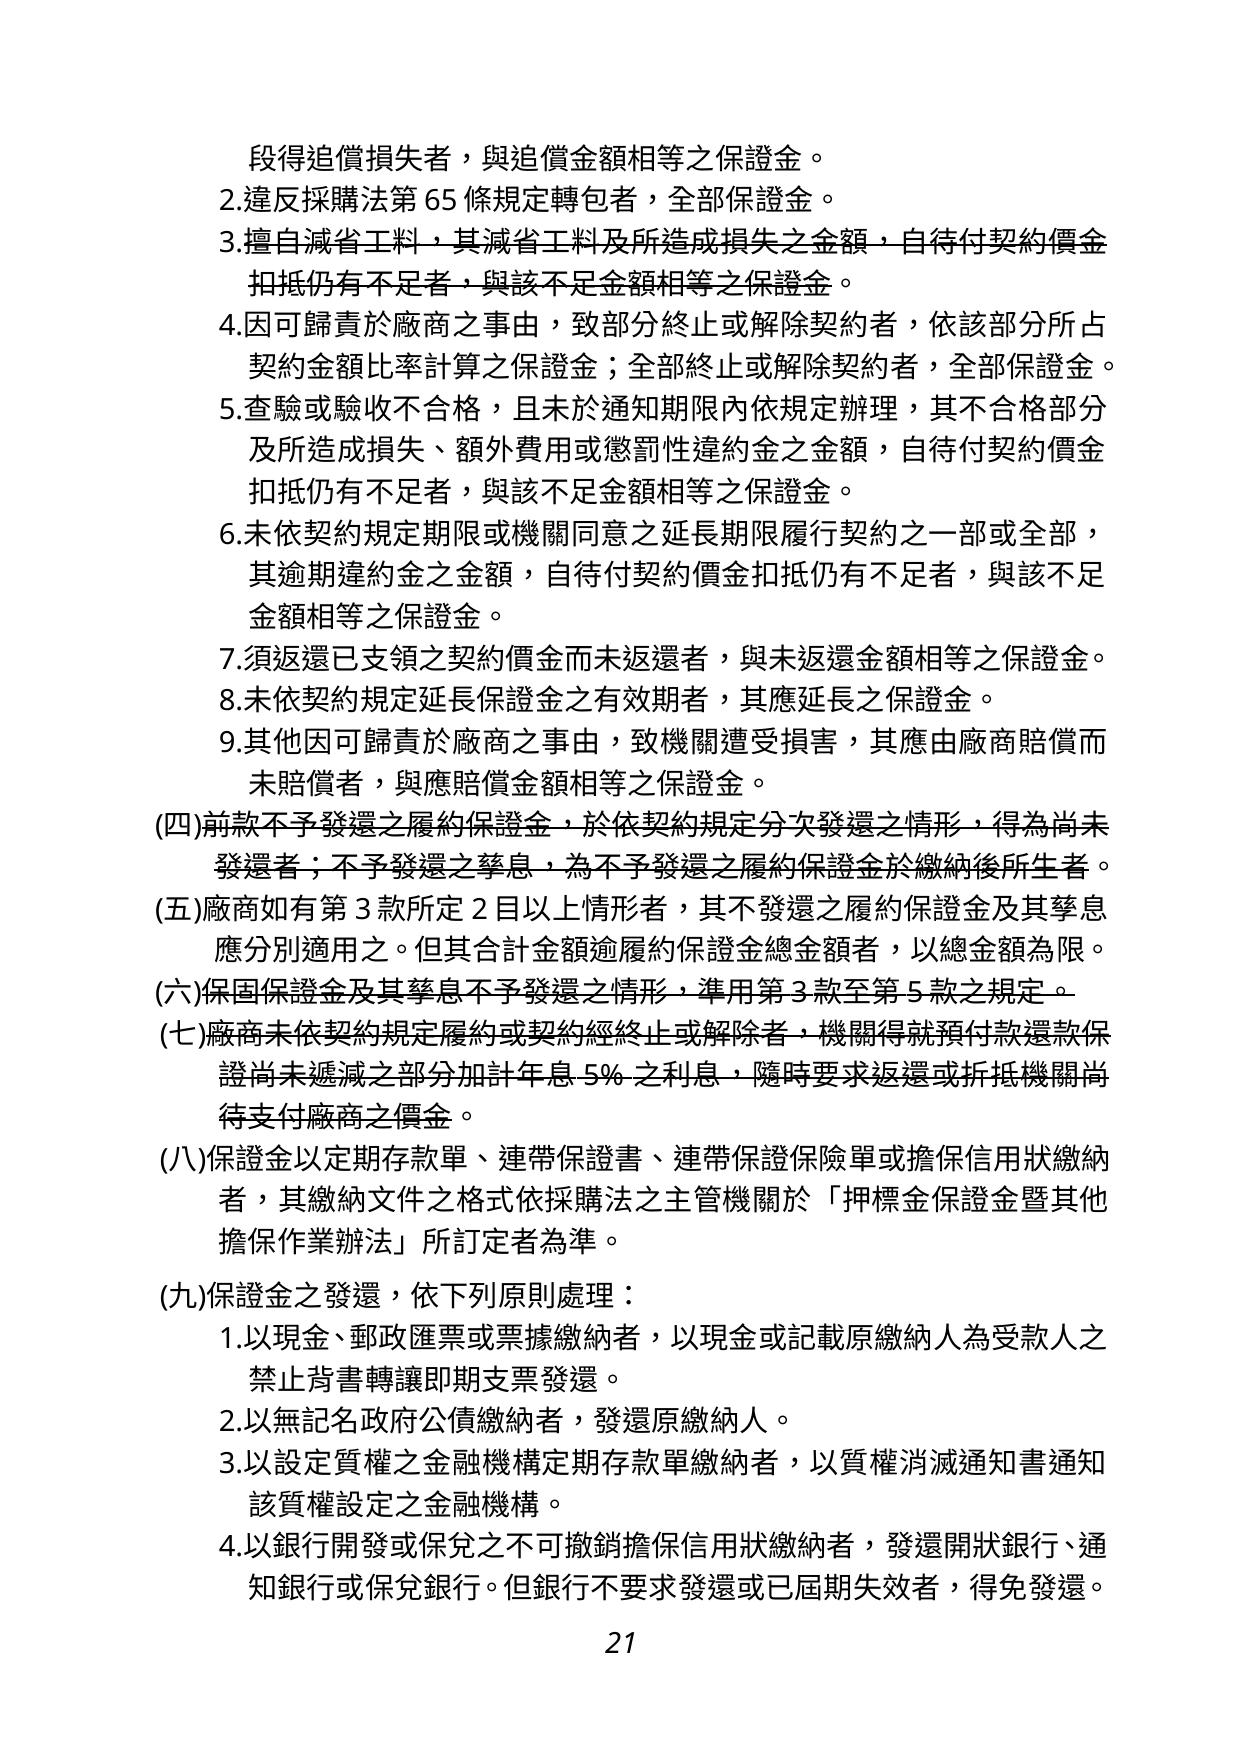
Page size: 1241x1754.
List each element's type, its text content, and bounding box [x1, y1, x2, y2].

text 6.未依契約規定期限或機關同意之延長期限履行契約之一部或全部，其逾期違約金之金額，自待付契約價金扣抵仍有不足者，與該不足金額相等之保證金。 [218, 511, 1108, 636]
text 4.因可歸責於廠商之事由，致部分終止或解除契約者，依該部分所占契約金額比率計算之保證金；全部終止或解除契約者，全部保證金。 [218, 302, 1108, 386]
text (八)保證金以定期存款單、連帶保證書、連帶保證保險單或擔保信用狀繳納者，其繳納文件之格式依採購法之主管機關於「押標金保證金暨其他擔保作業辦法」所訂定者為準。 [159, 1136, 1110, 1261]
text 7.須返還已支領之契約價金而未返還者，與未返還金額相等之保證金。 [218, 636, 1108, 677]
text 5.查驗或驗收不合格，且未於通知期限內依規定辦理，其不合格部分及所造成損失、額外費用或懲罰性違約金之金額，自待付契約價金扣抵仍有不足者，與該不足金額相等之保證金。 [218, 386, 1108, 511]
text (九)保證金之發還，依下列原則處理： [159, 1273, 1110, 1315]
text 9.其他因可歸責於廠商之事由，致機關遭受損害，其應由廠商賠償而未賠償者，與應賠償金額相等之保證金。 [218, 719, 1108, 802]
text 2.以無記名政府公債繳納者，發還原繳納人。 [218, 1398, 1108, 1440]
text (五)廠商如有第3款所定2目以上情形者，其不發還之履約保證金及其孳息應分別適用之。但其合計金額逾履約保證金總金額者，以總金額為限。 [155, 886, 1110, 969]
text 1.以現金、郵政匯票或票據繳納者，以現金或記載原繳納人為受款人之禁止背書轉讓即期支票發還。 [218, 1315, 1108, 1398]
text 4.以銀行開發或保兌之不可撤銷擔保信用狀繳納者，發還開狀銀行、通知銀行或保兌銀行。但銀行不要求發還或已屆期失效者，得免發還。 [218, 1523, 1108, 1607]
text 3.擅自減省工料，其減省工料及所造成損失之金額，自待付契約價金扣抵仍有不足者，與該不足金額相等之保證金。 [218, 219, 1108, 302]
text 3.以設定質權之金融機構定期存款單繳納者，以質權消滅通知書通知該質權設定之金融機構。 [218, 1440, 1108, 1523]
text (七)廠商未依契約規定履約或契約經終止或解除者，機關得就預付款還款保證尚未遞減之部分加計年息5% 之利息，隨時要求返還或折抵機關尚待支付廠商之價金。 [159, 1011, 1110, 1136]
text (六)保固保證金及其孳息不予發還之情形，準用第3款至第5款之規定。 [155, 969, 1110, 1011]
text 8.未依契約規定延長保證金之有效期者，其應延長之保證金。 [218, 677, 1108, 719]
text (四)前款不予發還之履約保證金，於依契約規定分次發還之情形，得為尚未發還者；不予發還之孳息，為不予發還之履約保證金於繳納後所生者。 [155, 802, 1110, 886]
text 2.違反採購法第65條規定轉包者，全部保證金。 [218, 177, 1108, 219]
text 段得追償損失者，與追償金額相等之保證金。 [218, 136, 1108, 177]
